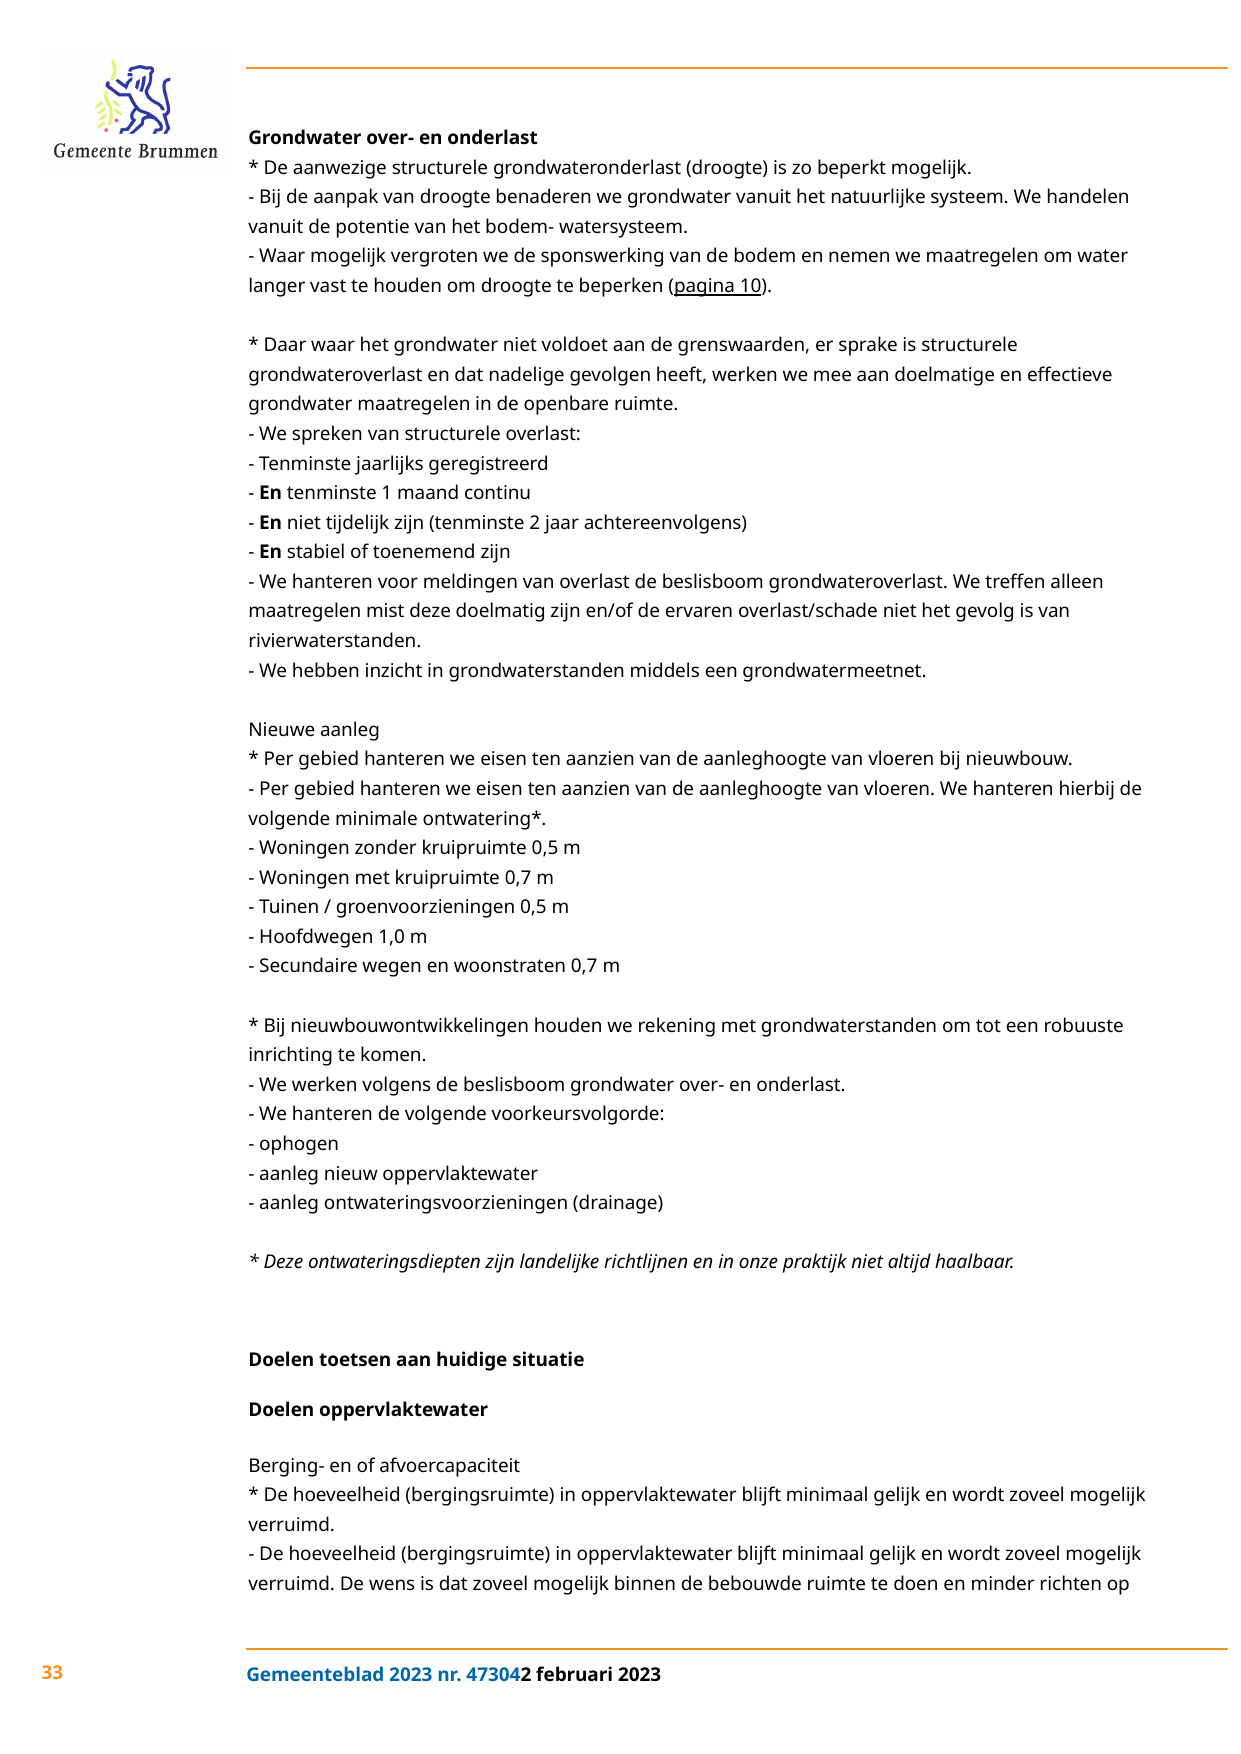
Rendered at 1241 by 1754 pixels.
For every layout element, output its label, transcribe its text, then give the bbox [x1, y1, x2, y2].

text - We hanteren de volgende voorkeursvolgorde: [248, 1101, 1152, 1126]
text * Per gebied hanteren we eisen ten aanzien van de aanleghoogte van vloeren bij nieuwbouw. [248, 746, 1152, 771]
text - aanleg nieuw oppervlaktewater [248, 1160, 1152, 1186]
text - Hoofdwegen 1,0 m [248, 923, 1152, 949]
text - En stabiel of toenemend zijn [248, 538, 1152, 564]
text - Woningen met kruipruimte 0,7 m [248, 864, 1152, 890]
text - Bij de aanpak van droogte benaderen we grondwater vanuit het natuurlijke systeem. We handelen vanuit de potentie van het bodem- watersysteem. [248, 183, 1152, 239]
text - Per gebied hanteren we eisen ten aanzien van de aanleghoogte van vloeren. We hanteren hierbij de volgende minimale ontwatering*. [248, 775, 1152, 831]
text Nieuwe aanleg [248, 716, 1152, 742]
text - We spreken van structurele overlast: [248, 420, 1152, 446]
text * Daar waar het grondwater niet voldoet aan de grenswaarden, er sprake is structurele grondwateroverlast en dat nadelige gevolgen heeft, werken we mee aan doelmatige en effectieve grondwater maatregelen in de openbare ruimte. [248, 331, 1152, 416]
text Doelen oppervlaktewater [248, 1394, 1152, 1422]
text Grondwater over- en onderlast [248, 124, 1152, 150]
text * Bij nieuwbouwontwikkelingen houden we rekening met grondwaterstanden om tot een robuuste inrichting te komen. [248, 1012, 1152, 1067]
text - Tuinen / groenvoorzieningen 0,5 m [248, 893, 1152, 919]
text - Woningen zonder kruipruimte 0,5 m [248, 834, 1152, 860]
text * De aanwezige structurele grondwateronderlast (droogte) is zo beperkt mogelijk. [248, 154, 1152, 180]
text * De hoeveelheid (bergingsruimte) in oppervlaktewater blijft minimaal gelijk en wordt zoveel mogelijk verruimd. [248, 1481, 1152, 1537]
text - Secundaire wegen en woonstraten 0,7 m [248, 953, 1152, 978]
text - Waar mogelijk vergroten we de sponswerking van de bodem en nemen we maatregelen om water langer vast te houden om droogte te beperken (pagina 10). [248, 243, 1152, 298]
text * Deze ontwateringsdiepten zijn landelijke richtlijnen en in onze praktijk niet altijd haalbaar. [248, 1248, 1152, 1274]
text - We hanteren voor meldingen van overlast de beslisboom grondwateroverlast. We treffen alleen maatregelen mist deze doelmatig zijn en/of de ervaren overlast/schade niet het gevolg is van rivierwaterstanden. [248, 568, 1152, 653]
text - We werken volgens de beslisboom grondwater over- en onderlast. [248, 1071, 1152, 1097]
text - De hoeveelheid (bergingsruimte) in oppervlaktewater blijft minimaal gelijk en wordt zoveel mogelijk verruimd. De wens is dat zoveel mogelijk binnen de bebouwde ruimte te doen en minder richten op [248, 1541, 1152, 1596]
text Doelen toetsen aan huidige situatie [248, 1344, 1152, 1373]
text - En niet tijdelijk zijn (tenminste 2 jaar achtereenvolgens) [248, 509, 1152, 535]
text - Tenminste jaarlijks geregistreerd [248, 450, 1152, 476]
text - ophogen [248, 1130, 1152, 1156]
text - En tenminste 1 maand continu [248, 479, 1152, 505]
picture [41, 47, 231, 172]
text Berging- en of afvoercapaciteit [248, 1452, 1152, 1478]
text - aanleg ontwateringsvoorzieningen (drainage) [248, 1189, 1152, 1215]
text - We hebben inzicht in grondwaterstanden middels een grondwatermeetnet. [248, 657, 1152, 683]
